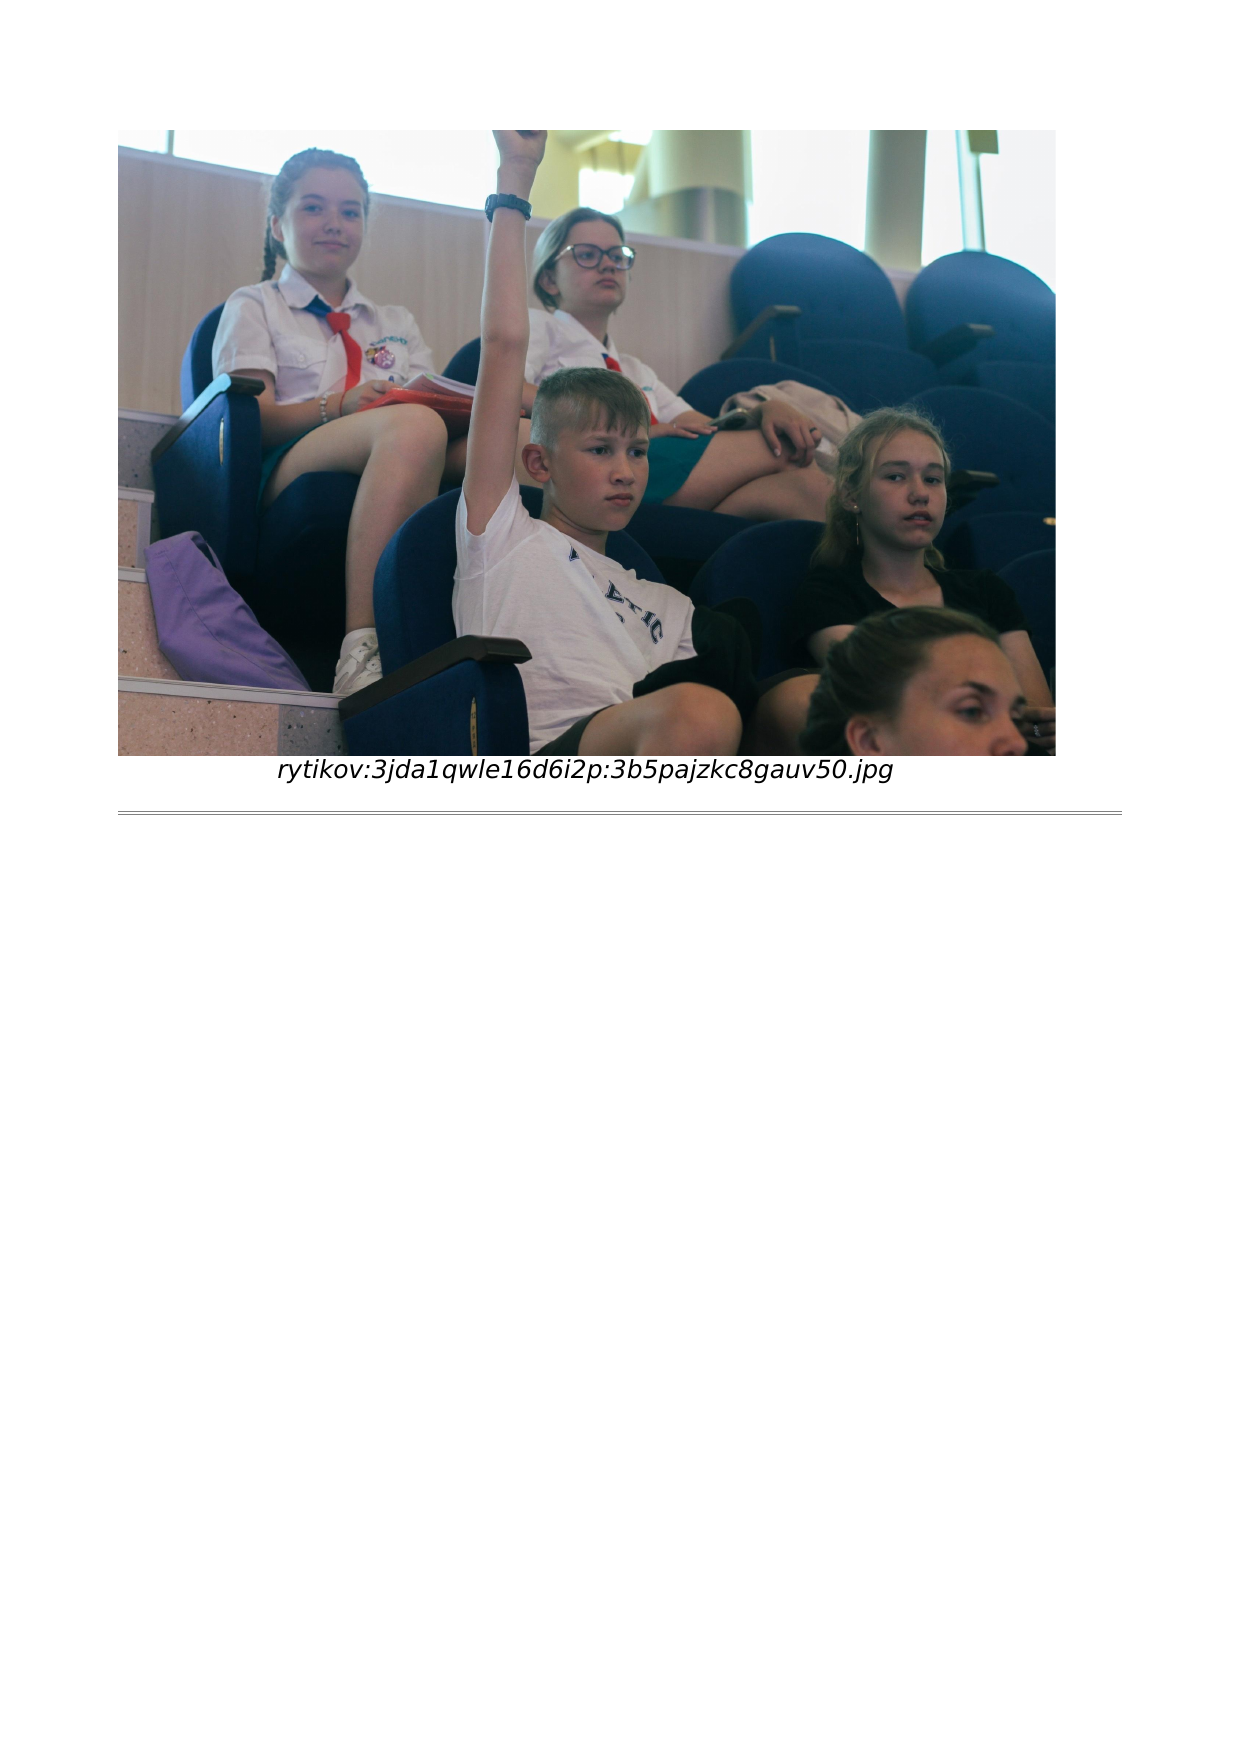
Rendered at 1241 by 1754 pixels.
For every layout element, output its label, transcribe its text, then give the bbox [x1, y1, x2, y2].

picture [118, 130, 1056, 756]
text rytikov:3jda1qwle16d6i2p:3b5pajzkc8gauv50.jpg [118, 756, 1056, 784]
